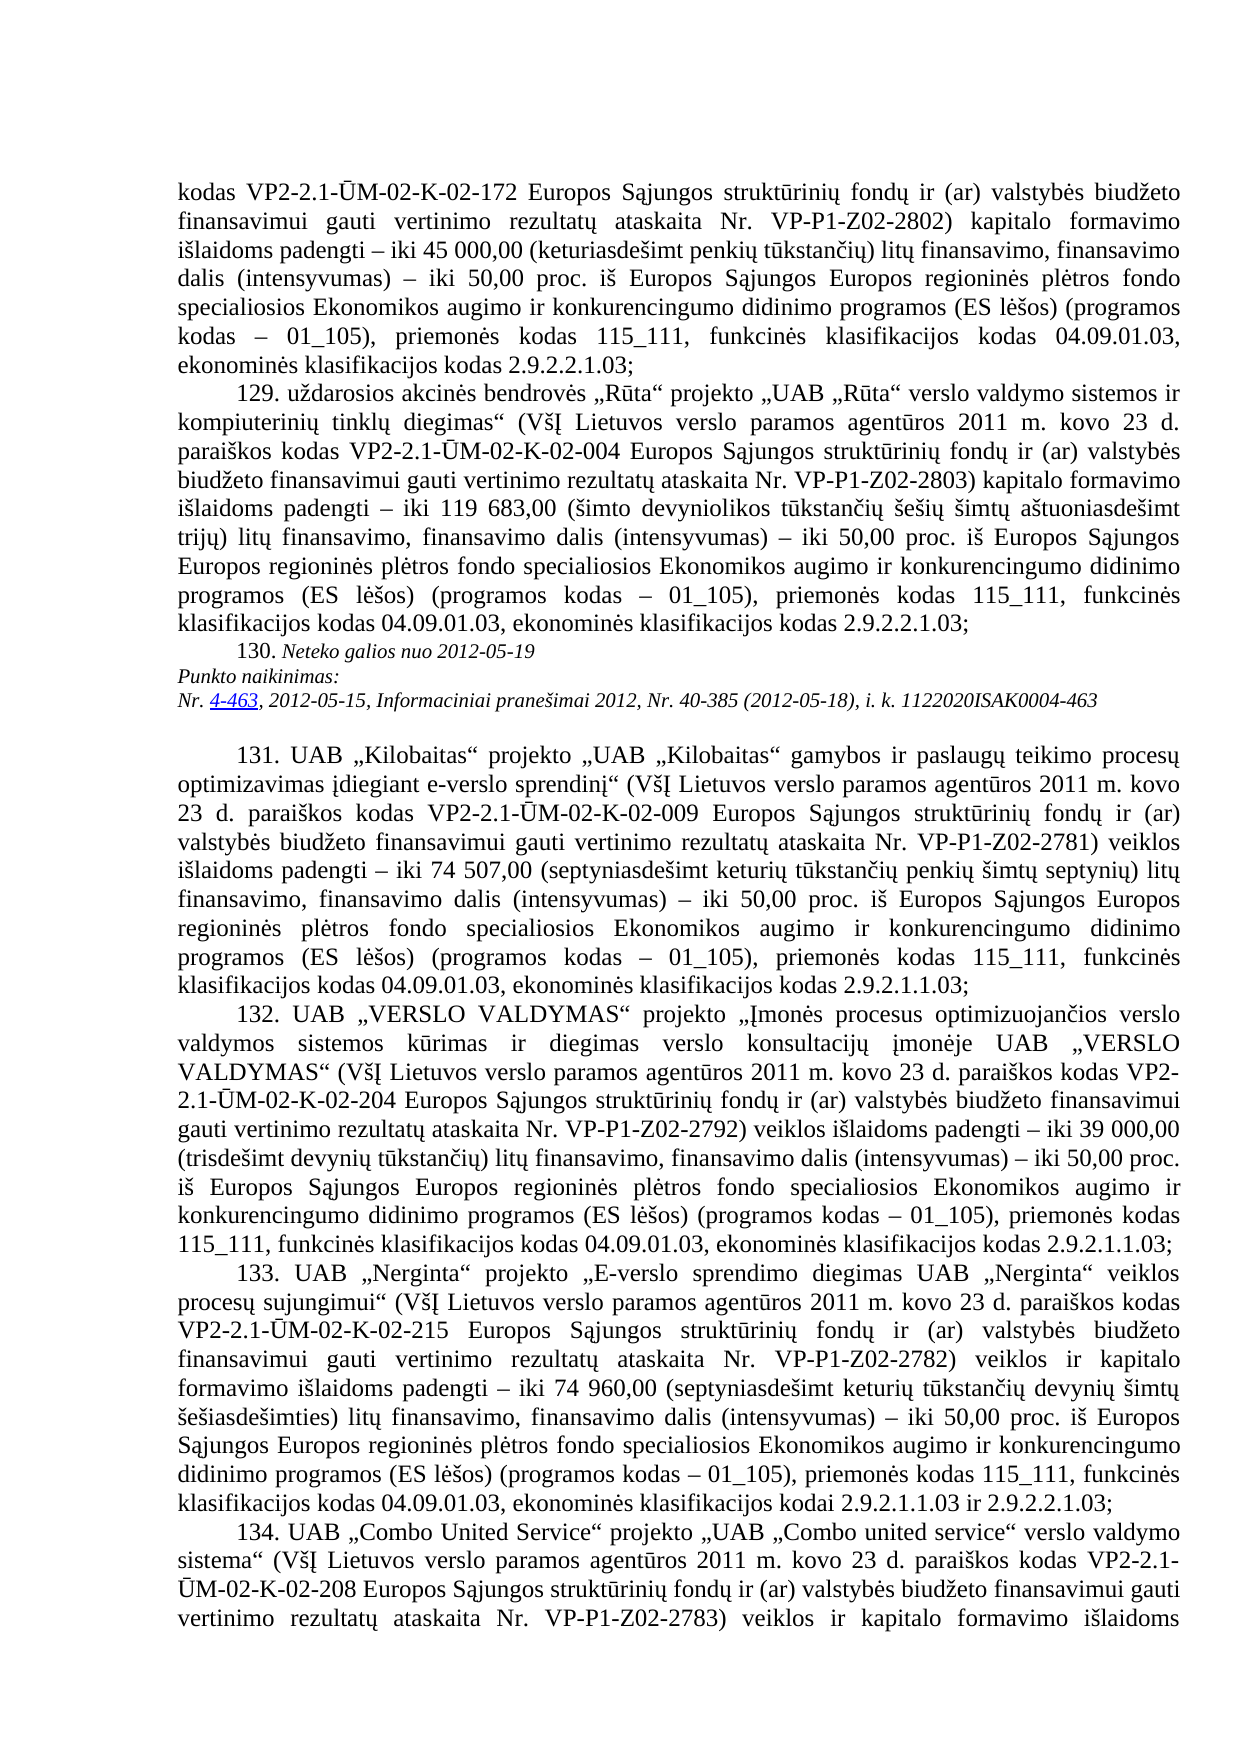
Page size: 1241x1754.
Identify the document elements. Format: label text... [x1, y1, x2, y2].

text 132. UAB „VERSLO VALDYMAS“ projekto „Įmonės procesus optimizuojančios verslo valdymos sistemos kūrimas ir diegimas verslo konsultacijų įmonėje UAB „VERSLO VALDYMAS“ (VšĮ Lietuvos verslo paramos agentūros 2011 m. kovo 23 d. paraiškos kodas VP2-2.1-ŪM-02-K-02-204 Europos Sąjungos struktūrinių fondų ir (ar) valstybės biudžeto finansavimui gauti vertinimo rezultatų ataskaita Nr. VP-P1-Z02-2792) veiklos išlaidoms padengti – iki 39 000,00 (trisdešimt devynių tūkstančių) litų finansavimo, finansavimo dalis (intensyvumas) – iki 50,00 proc. iš Europos Sąjungos Europos regioninės plėtros fondo specialiosios Ekonomikos augimo ir konkurencingumo didinimo programos (ES lėšos) (programos kodas – 01_105), priemonės kodas 115_111, funkcinės klasifikacijos kodas 04.09.01.03, ekonominės klasifikacijos kodas 2.9.2.1.1.03; [177, 999, 1181, 1258]
text Punkto naikinimas: [177, 663, 1181, 688]
text kodas VP2-2.1-ŪM-02-K-02-172 Europos Sąjungos struktūrinių fondų ir (ar) valstybės biudžeto finansavimui gauti vertinimo rezultatų ataskaita Nr. VP-P1-Z02-2802) kapitalo formavimo išlaidoms padengti – iki 45 000,00 (keturiasdešimt penkių tūkstančių) litų finansavimo, finansavimo dalis (intensyvumas) – iki 50,00 proc. iš Europos Sąjungos Europos regioninės plėtros fondo specialiosios Ekonomikos augimo ir konkurencingumo didinimo programos (ES lėšos) (programos kodas – 01_105), priemonės kodas 115_111, funkcinės klasifikacijos kodas 04.09.01.03, ekonominės klasifikacijos kodas 2.9.2.2.1.03; [177, 177, 1181, 378]
text 134. UAB „Combo United Service“ projekto „UAB „Combo united service“ verslo valdymo sistema“ (VšĮ Lietuvos verslo paramos agentūros 2011 m. kovo 23 d. paraiškos kodas VP2-2.1-ŪM-02-K-02-208 Europos Sąjungos struktūrinių fondų ir (ar) valstybės biudžeto finansavimui gauti vertinimo rezultatų ataskaita Nr. VP-P1-Z02-2783) veiklos ir kapitalo formavimo išlaidoms [177, 1517, 1181, 1632]
text 129. uždarosios akcinės bendrovės „Rūta“ projekto „UAB „Rūta“ verslo valdymo sistemos ir kompiuterinių tinklų diegimas“ (VšĮ Lietuvos verslo paramos agentūros 2011 m. kovo 23 d. paraiškos kodas VP2-2.1-ŪM-02-K-02-004 Europos Sąjungos struktūrinių fondų ir (ar) valstybės biudžeto finansavimui gauti vertinimo rezultatų ataskaita Nr. VP-P1-Z02-2803) kapitalo formavimo išlaidoms padengti – iki 119 683,00 (šimto devyniolikos tūkstančių šešių šimtų aštuoniasdešimt trijų) litų finansavimo, finansavimo dalis (intensyvumas) – iki 50,00 proc. iš Europos Sąjungos Europos regioninės plėtros fondo specialiosios Ekonomikos augimo ir konkurencingumo didinimo programos (ES lėšos) (programos kodas – 01_105), priemonės kodas 115_111, funkcinės klasifikacijos kodas 04.09.01.03, ekonominės klasifikacijos kodas 2.9.2.2.1.03; [177, 378, 1181, 637]
text 130. Neteko galios nuo 2012-05-19 [177, 637, 1181, 663]
text Nr. 4-463, 2012-05-15, Informaciniai pranešimai 2012, Nr. 40-385 (2012-05-18), i. k. 1122020ISAK0004-463 [177, 688, 1181, 712]
text 131. UAB „Kilobaitas“ projekto „UAB „Kilobaitas“ gamybos ir paslaugų teikimo procesų optimizavimas įdiegiant e-verslo sprendinį“ (VšĮ Lietuvos verslo paramos agentūros 2011 m. kovo 23 d. paraiškos kodas VP2-2.1-ŪM-02-K-02-009 Europos Sąjungos struktūrinių fondų ir (ar) valstybės biudžeto finansavimui gauti vertinimo rezultatų ataskaita Nr. VP-P1-Z02-2781) veiklos išlaidoms padengti – iki 74 507,00 (septyniasdešimt keturių tūkstančių penkių šimtų septynių) litų finansavimo, finansavimo dalis (intensyvumas) – iki 50,00 proc. iš Europos Sąjungos Europos regioninės plėtros fondo specialiosios Ekonomikos augimo ir konkurencingumo didinimo programos (ES lėšos) (programos kodas – 01_105), priemonės kodas 115_111, funkcinės klasifikacijos kodas 04.09.01.03, ekonominės klasifikacijos kodas 2.9.2.1.1.03; [177, 740, 1181, 999]
text 133. UAB „Nerginta“ projekto „E-verslo sprendimo diegimas UAB „Nerginta“ veiklos procesų sujungimui“ (VšĮ Lietuvos verslo paramos agentūros 2011 m. kovo 23 d. paraiškos kodas VP2-2.1-ŪM-02-K-02-215 Europos Sąjungos struktūrinių fondų ir (ar) valstybės biudžeto finansavimui gauti vertinimo rezultatų ataskaita Nr. VP-P1-Z02-2782) veiklos ir kapitalo formavimo išlaidoms padengti – iki 74 960,00 (septyniasdešimt keturių tūkstančių devynių šimtų šešiasdešimties) litų finansavimo, finansavimo dalis (intensyvumas) – iki 50,00 proc. iš Europos Sąjungos Europos regioninės plėtros fondo specialiosios Ekonomikos augimo ir konkurencingumo didinimo programos (ES lėšos) (programos kodas – 01_105), priemonės kodas 115_111, funkcinės klasifikacijos kodas 04.09.01.03, ekonominės klasifikacijos kodai 2.9.2.1.1.03 ir 2.9.2.2.1.03; [177, 1258, 1181, 1517]
